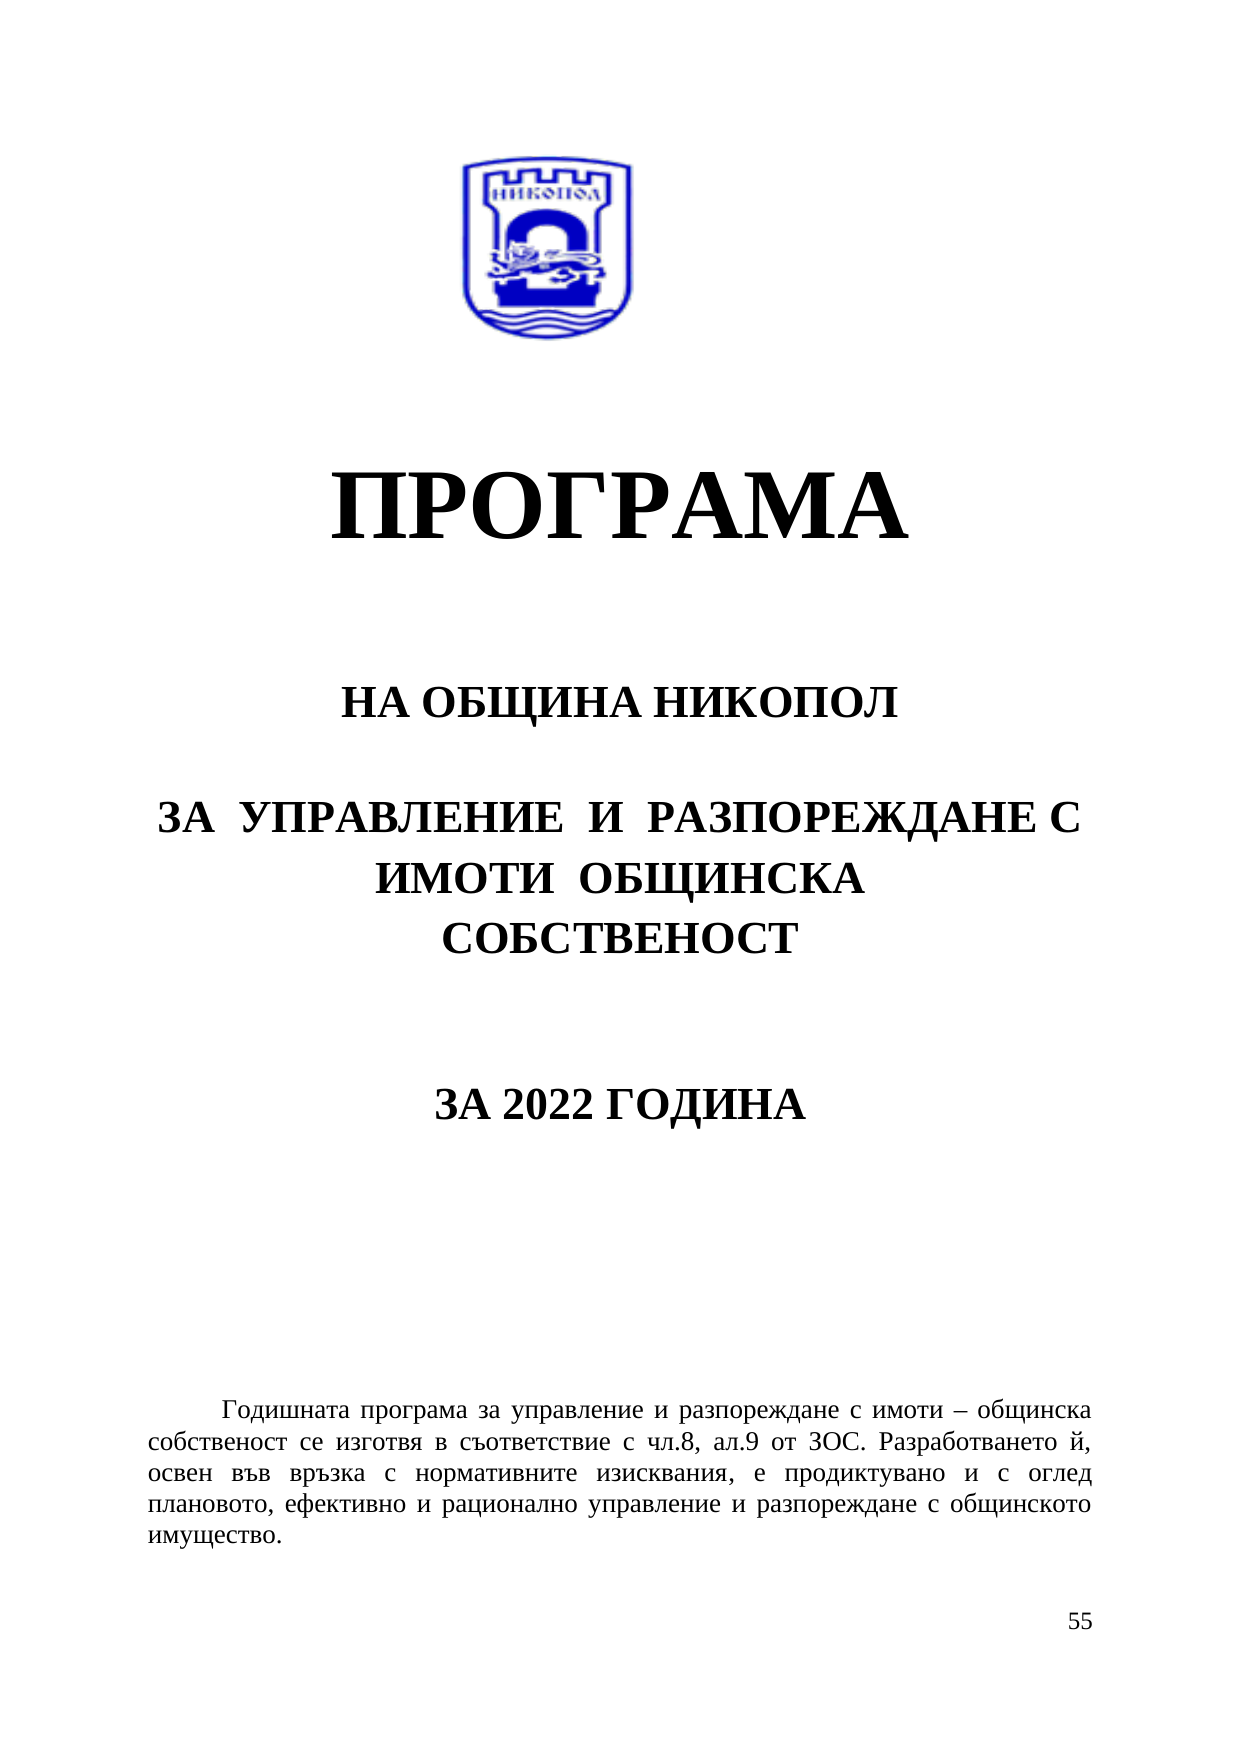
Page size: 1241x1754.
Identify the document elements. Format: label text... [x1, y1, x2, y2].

text Годишната програма за управление и разпореждане с имоти – общинска собственост се изготвя в съответствие с чл.8, ал.9 от ЗОС. Разработването й, освен във връзка с нормативните изисквания, е продиктувано и с оглед плановото, ефективно и рационално управление и разпореждане с общинското имущество. [148, 1394, 1093, 1549]
text ПРОГРАМА [148, 445, 1093, 560]
text ЗА 2022 ГОДИНА [148, 1077, 1093, 1130]
text СОБСТВЕНОСТ [148, 911, 1093, 964]
text ЗА УПРАВЛЕНИЕ И РАЗПОРЕЖДАНЕ С ИМОТИ ОБЩИНСКА [148, 790, 1093, 903]
text НА ОБЩИНА НИКОПОЛ [148, 675, 1093, 728]
